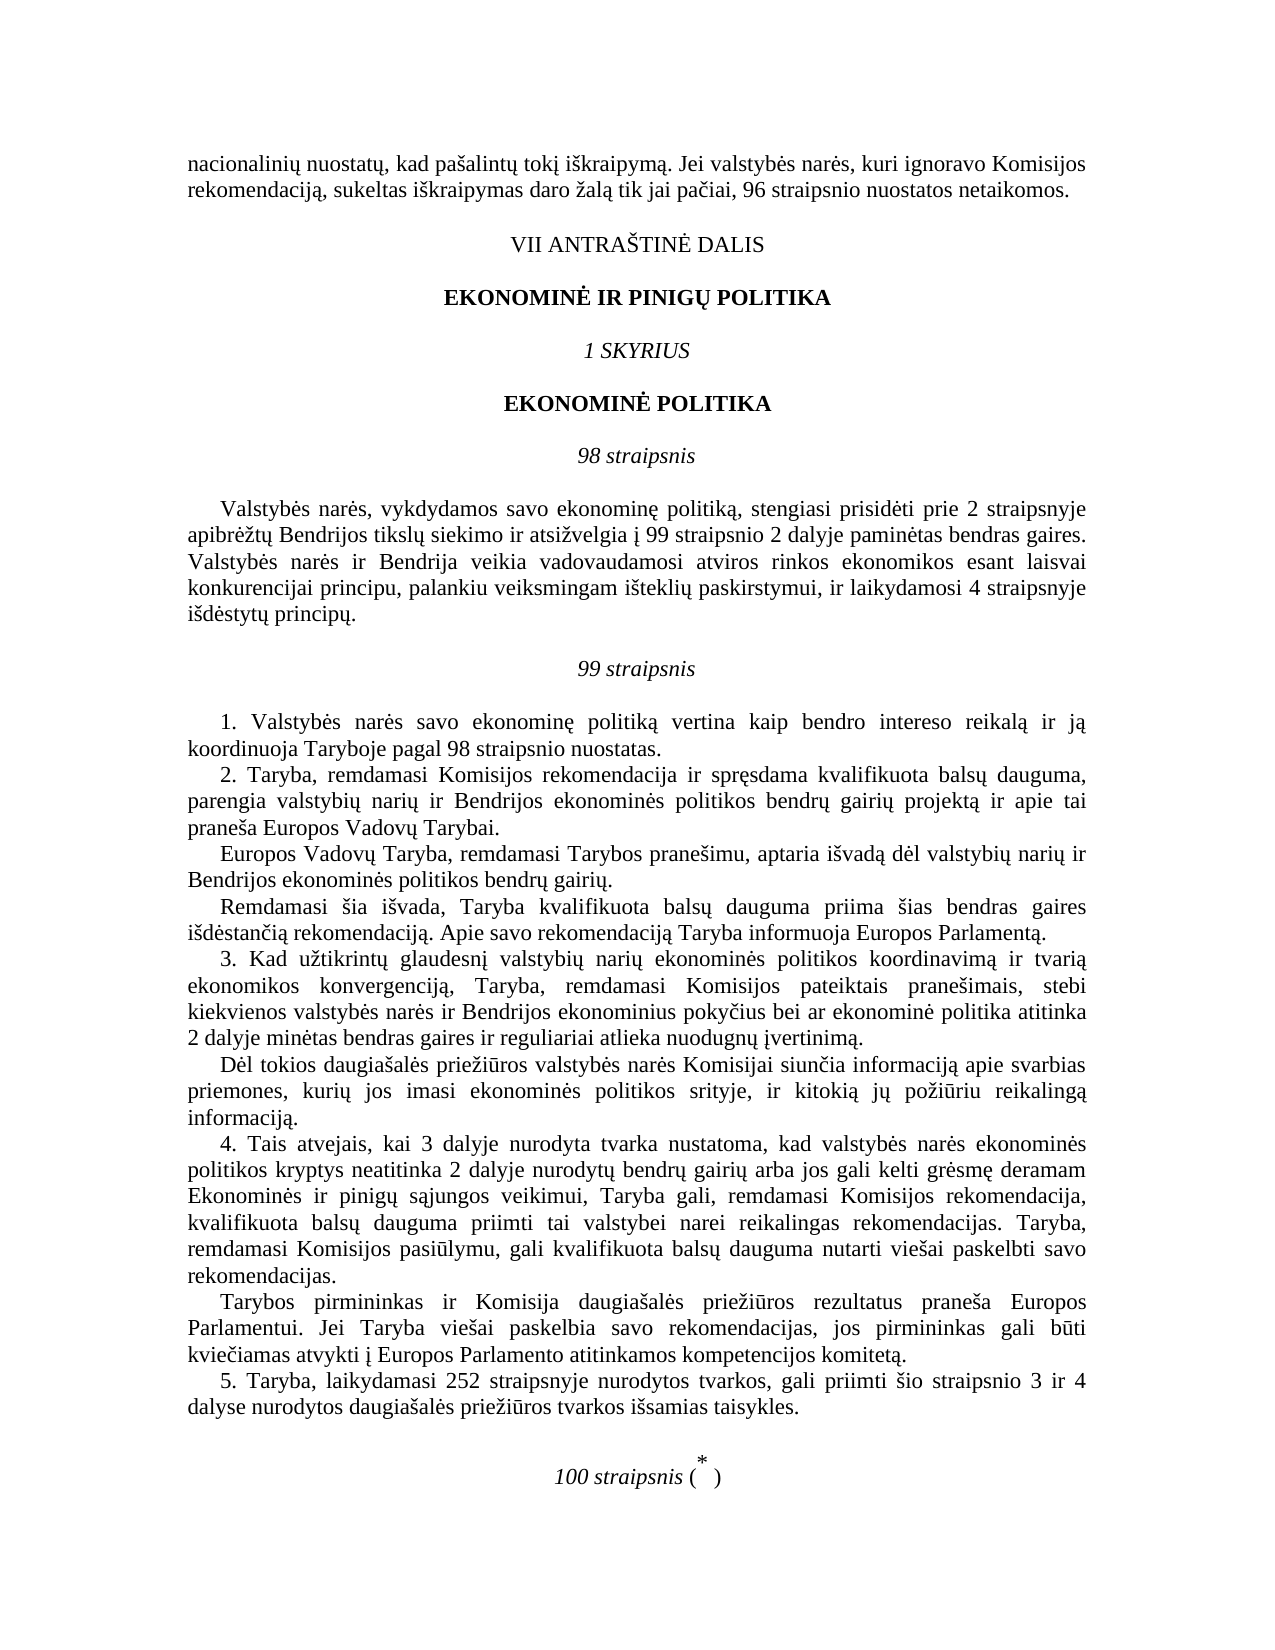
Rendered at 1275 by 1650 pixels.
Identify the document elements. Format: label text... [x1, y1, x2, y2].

text EKONOMINĖ POLITIKA [187, 389, 1088, 416]
text Tarybos pirmininkas ir Komisija daugiašalės priežiūros rezultatus praneša Europos Parlamentui. Jei Taryba viešai paskelbia savo rekomendacijas, jos pirmininkas gali būti kviečiamas atvykti į Europos Parlamento atitinkamos kompetencijos komitetą. [187, 1288, 1088, 1367]
text 1 SKYRIUS [187, 337, 1088, 363]
text 2. Taryba, remdamasi Komisijos rekomendacija ir spręsdama kvalifikuota balsų dauguma, parengia valstybių narių ir Bendrijos ekonominės politikos bendrų gairių projektą ir apie tai praneša Europos Vadovų Tarybai. [187, 761, 1088, 840]
text Dėl tokios daugiašalės priežiūros valstybės narės Komisijai siunčia informaciją apie svarbias priemones, kurių jos imasi ekonominės politikos srityje, ir kitokią jų požiūriu reikalingą informaciją. [187, 1051, 1088, 1130]
text 1. Valstybės narės savo ekonominę politiką vertina kaip bendro intereso reikalą ir ją koordinuoja Taryboje pagal 98 straipsnio nuostatas. [187, 708, 1088, 761]
text Remdamasi šia išvada, Taryba kvalifikuota balsų dauguma priima šias bendras gaires išdėstančią rekomendaciją. Apie savo rekomendaciją Taryba informuoja Europos Parlamentą. [187, 893, 1088, 945]
text EKONOMINĖ IR PINIGŲ POLITIKA [187, 284, 1088, 311]
text 98 straipsnis [187, 442, 1088, 469]
text Valstybės narės, vykdydamos savo ekonominę politiką, stengiasi prisidėti prie 2 straipsnyje apibrėžtų Bendrijos tikslų siekimo ir atsižvelgia į 99 straipsnio 2 dalyje paminėtas bendras gaires. Valstybės narės ir Bendrija veikia vadovaudamosi atviros rinkos ekonomikos esant laisvai konkurencijai principu, palankiu veiksmingam išteklių paskirstymui, ir laikydamosi 4 straipsnyje išdėstytų principų. [187, 495, 1088, 627]
text 99 straipsnis [187, 656, 1088, 682]
text nacionalinių nuostatų, kad pašalintų tokį iškraipymą. Jei valstybės narės, kuri ignoravo Komisijos rekomendaciją, sukeltas iškraipymas daro žalą tik jai pačiai, 96 straipsnio nuostatos netaikomos. [187, 150, 1088, 203]
text 4. Tais atvejais, kai 3 dalyje nurodyta tvarka nustatoma, kad valstybės narės ekonominės politikos kryptys neatitinka 2 dalyje nurodytų bendrų gairių arba jos gali kelti grėsmę deramam Ekonominės ir pinigų sąjungos veikimui, Taryba gali, remdamasi Komisijos rekomendacija, kvalifikuota balsų dauguma priimti tai valstybei narei reikalingas rekomendacijas. Taryba, remdamasi Komisijos pasiūlymu, gali kvalifikuota balsų dauguma nutarti viešai paskelbti savo rekomendacijas. [187, 1130, 1088, 1288]
text Europos Vadovų Taryba, remdamasi Tarybos pranešimu, aptaria išvadą dėl valstybių narių ir Bendrijos ekonominės politikos bendrų gairių. [187, 840, 1088, 893]
text 3. Kad užtikrintų glaudesnį valstybių narių ekonominės politikos koordinavimą ir tvarią ekonomikos konvergenciją, Taryba, remdamasi Komisijos pateiktais pranešimais, stebi kiekvienos valstybės narės ir Bendrijos ekonominius pokyčius bei ar ekonominė politika atitinka 2 dalyje minėtas bendras gaires ir reguliariai atlieka nuodugnų įvertinimą. [187, 945, 1088, 1051]
text 5. Taryba, laikydamasi 252 straipsnyje nurodytos tvarkos, gali priimti šio straipsnio 3 ir 4 dalyse nurodytos daugiašalės priežiūros tvarkos išsamias taisykles. [187, 1367, 1088, 1420]
text VII ANTRAŠTINĖ DALIS [187, 231, 1088, 258]
text 100 straipsnis (* ) [187, 1448, 1088, 1489]
